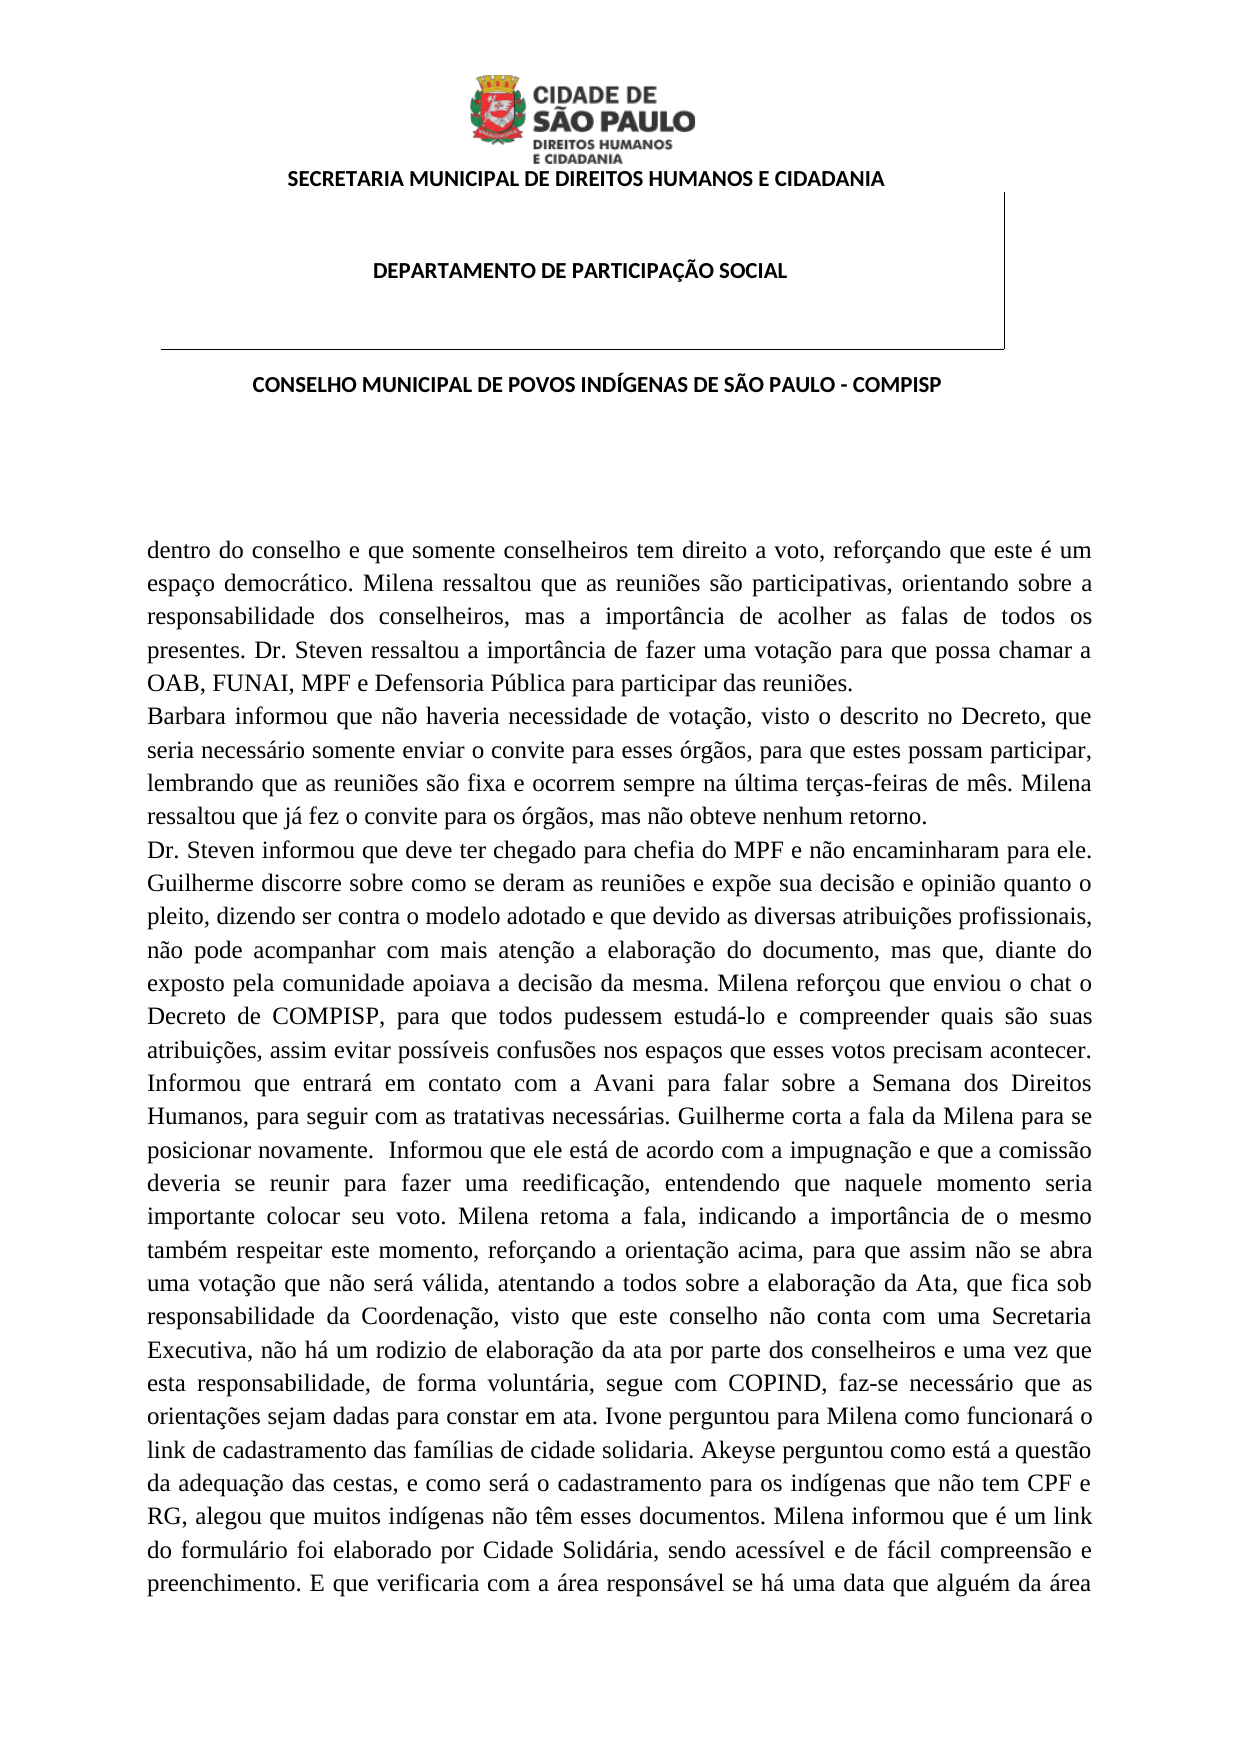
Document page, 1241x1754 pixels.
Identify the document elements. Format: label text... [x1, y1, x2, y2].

text Barbara informou que não haveria necessidade de votação, visto o descrito no Decreto, que seria necessário somente enviar o convite para esses órgãos, para que estes possam participar, lembrando que as reuniões são fixa e ocorrem sempre na última terças-feiras de mês. Milena ressaltou que já fez o convite para os órgãos, mas não obteve nenhum retorno. [147, 701, 1093, 830]
text Dr. Steven informou que deve ter chegado para chefia do MPF e não encaminharam para ele. Guilherme discorre sobre como se deram as reuniões e expõe sua decisão e opinião quanto o pleito, dizendo ser contra o modelo adotado e que devido as diversas atribuições profissionais, não pode acompanhar com mais atenção a elaboração do documento, mas que, diante do exposto pela comunidade apoiava a decisão da mesma. Milena reforçou que enviou o chat o Decreto de COMPISP, para que todos pudessem estudá-lo e compreender quais são suas atribuições, assim evitar possíveis confusões nos espaços que esses votos precisam acontecer. Informou que entrará em contato com a Avani para falar sobre a Semana dos Direitos Humanos, para seguir com as tratativas necessárias. Guilherme corta a fala da Milena para se posicionar novamente. Informou que ele está de acordo com a impugnação e que a comissão deveria se reunir para fazer uma reedificação, entendendo que naquele momento seria importante colocar seu voto. Milena retoma a fala, indicando a importância de o mesmo também respeitar este momento, reforçando a orientação acima, para que assim não se abra uma votação que não será válida, atentando a todos sobre a elaboração da Ata, que fica sob responsabilidade da Coordenação, visto que este conselho não conta com uma Secretaria Executiva, não há um rodizio de elaboração da ata por parte dos conselheiros e uma vez que esta responsabilidade, de forma voluntária, segue com COPIND, faz-se necessário que as orientações sejam dadas para constar em ata. Ivone perguntou para Milena como funcionará o link de cadastramento das famílias de cidade solidaria. Akeyse perguntou como está a questão da adequação das cestas, e como será o cadastramento para os indígenas que não tem CPF e RG, alegou que muitos indígenas não têm esses documentos. Milena informou que é um link do formulário foi elaborado por Cidade Solidária, sendo acessível e de fácil compreensão e preenchimento. E que verificaria com a área responsável se há uma data que alguém da área [147, 835, 1093, 1597]
text dentro do conselho e que somente conselheiros tem direito a voto, reforçando que este é um espaço democrático. Milena ressaltou que as reuniões são participativas, orientando sobre a responsabilidade dos conselheiros, mas a importância de acolher as falas de todos os presentes. Dr. Steven ressaltou a importância de fazer uma votação para que possa chamar a OAB, FUNAI, MPF e Defensoria Pública para participar das reuniões. [147, 535, 1093, 697]
